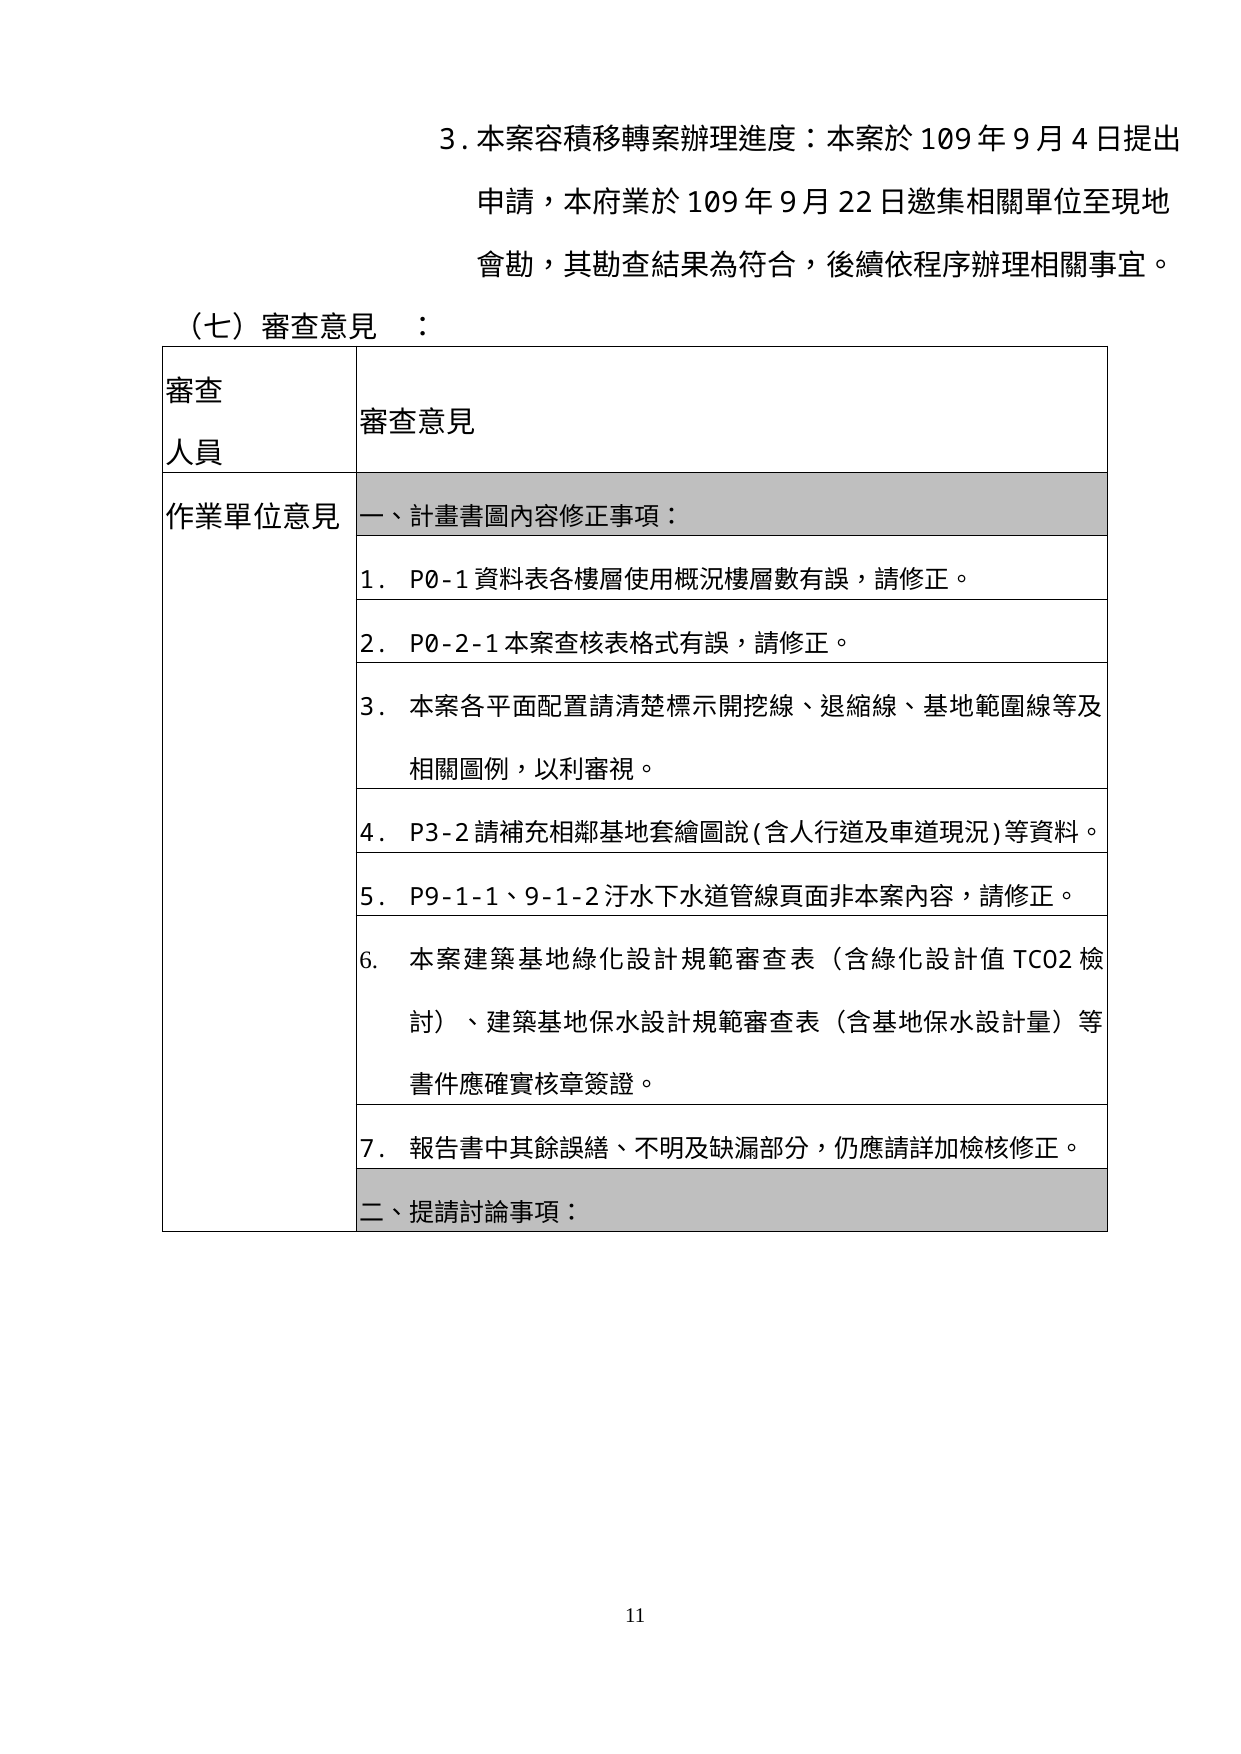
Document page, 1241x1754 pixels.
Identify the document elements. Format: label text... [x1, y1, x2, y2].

table_cell P0-2-1本案查核表格式有誤，請修正。 [357, 600, 1107, 662]
table_cell ： [410, 283, 439, 346]
table_cell 報告書中其餘誤繕、不明及缺漏部分，仍應請詳加檢核修正。 [357, 1105, 1107, 1167]
table_cell P0-1資料表各樓層使用概況樓層數有誤，請修正。 [357, 536, 1107, 599]
table_cell ： [410, 96, 439, 283]
table_cell 二、提請討論事項： [357, 1169, 1107, 1231]
table_cell P3-2請補充相鄰基地套繪圖說(含人行道及車道現況)等資料。 [357, 789, 1107, 852]
table_cell （七） [163, 283, 262, 346]
table_cell 本案建築基地綠化設計規範審查表（含綠化設計值TCO2檢討）、建築基地保水設計規範審查表（含基地保水設計量）等書件應確實核章簽證。 [357, 916, 1107, 1104]
table_cell 審查意見 [263, 283, 410, 346]
table_cell 作業單位意見 [163, 473, 356, 1231]
table_header 審查意見 [357, 347, 1107, 472]
table_cell 說明 [263, 96, 410, 283]
table_cell 一、計畫書圖內容修正事項： [357, 473, 1107, 535]
table_cell （六） [163, 96, 262, 283]
table_cell P9-1-1、9-1-2汙水下水道管線頁面非本案內容，請修正。 [357, 853, 1107, 915]
table_cell [440, 283, 1198, 346]
table_cell 本案係依「變更竹北（含斗崙地區）都市計畫（整併體育公園附近地區）細部計畫」土地使用分區管制要點第32點規定略以：「本計畫區內申請建築之建築基地達2,000平方公尺（含）以上、…，應於發照前，送經『本縣都市設計審議委員會』審議通過後方得申請建造執照。」，本案基地面積2,414.97平方公尺，爰提送本委員會審議。 本案申請容積移轉，按「新竹縣都市計畫容積移轉許可審查要點」第7點規定：「接受基地面積超過二千平方公尺者，…，申請辦理容積移轉前，應先經新竹縣都市設計審議委員會審查通過…。」，及第9點規定：「…位於整體開發地區、…之接受基地，經本縣都市設計審議委員會同意，可移入容積得酌予增加。但不得超過該接受基地基準容積之百分之四十。…」，本案基地面積2,414.97平方公尺，且莊敬段637地號位於整體開發地區，擬申請容積移轉40%，爰提送本委員會審議。 本案容積移轉案辦理進度：本案於109年9月4日提出申請，本府業於109年9月22日邀集相關單位至現地會勘，其勘查結果為符合，後續依程序辦理相關事宜。 [440, 96, 1198, 283]
table_header 審查 人員 [163, 347, 356, 472]
table_cell 本案各平面配置請清楚標示開挖線、退縮線、基地範圍線等及相關圖例，以利審視。 [357, 663, 1107, 788]
